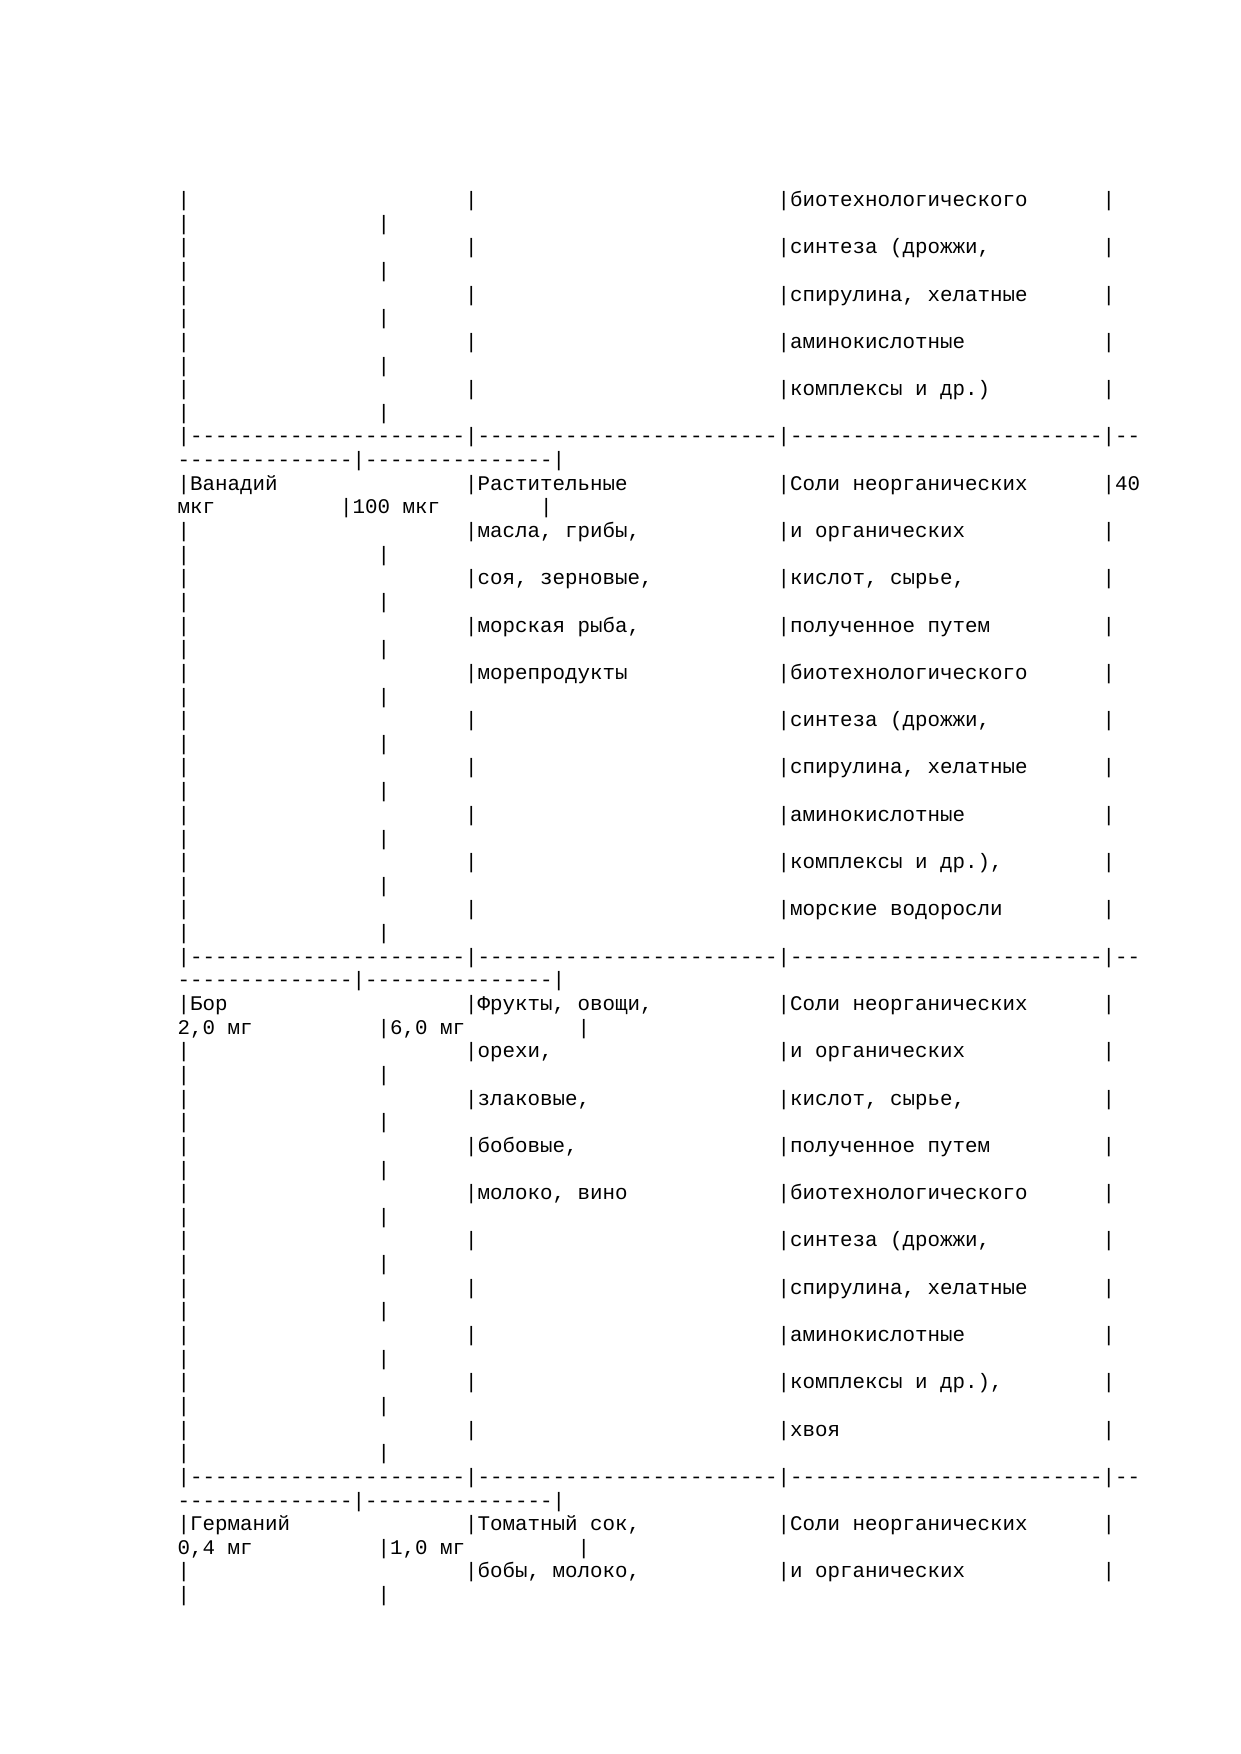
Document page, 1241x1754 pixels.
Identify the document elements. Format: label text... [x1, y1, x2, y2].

text |Германий |Томатный сок, |Соли неорганических |0,4 мг |1,0 мг | [177, 1513, 1152, 1561]
text |----------------------|------------------------|-------------------------|----------------|---------------| [177, 1466, 1152, 1513]
text | |бобы, молоко, |и органических | | | [177, 1561, 1152, 1608]
text | |орехи, |и органических | | | [177, 1040, 1152, 1088]
text | | |синтеза (дрожжи, | | | [177, 1229, 1152, 1277]
text | | |спирулина, хелатные | | | [177, 1277, 1152, 1324]
text | | |аминокислотные | | | [177, 1324, 1152, 1371]
text | | |морские водоросли | | | [177, 898, 1152, 946]
text | | |синтеза (дрожжи, | | | [177, 236, 1152, 284]
text | |морская рыба, |полученное путем | | | [177, 615, 1152, 662]
text | |масла, грибы, |и органических | | | [177, 520, 1152, 567]
text | |морепродукты |биотехнологического | | | [177, 662, 1152, 709]
text | | |комплексы и др.) | | | [177, 378, 1152, 426]
text | | |синтеза (дрожжи, | | | [177, 709, 1152, 757]
text |Ванадий |Растительные |Соли неорганических |40 мкг |100 мкг | [177, 473, 1152, 520]
text |----------------------|------------------------|-------------------------|----------------|---------------| [177, 946, 1152, 993]
text | | |биотехнологического | | | [177, 189, 1152, 236]
text |Бор |Фрукты, овощи, |Соли неорганических |2,0 мг |6,0 мг | [177, 993, 1152, 1040]
text | | |спирулина, хелатные | | | [177, 757, 1152, 804]
text | |бобовые, |полученное путем | | | [177, 1135, 1152, 1182]
text | | |спирулина, хелатные | | | [177, 284, 1152, 331]
text |----------------------|------------------------|-------------------------|----------------|---------------| [177, 426, 1152, 473]
text | | |аминокислотные | | | [177, 331, 1152, 378]
text | |молоко, вино |биотехнологического | | | [177, 1182, 1152, 1229]
text | | |комплексы и др.), | | | [177, 1371, 1152, 1419]
text | | |аминокислотные | | | [177, 804, 1152, 851]
text | | |комплексы и др.), | | | [177, 851, 1152, 898]
text | |злаковые, |кислот, сырье, | | | [177, 1088, 1152, 1135]
text | |соя, зерновые, |кислот, сырье, | | | [177, 567, 1152, 615]
text | | |хвоя | | | [177, 1419, 1152, 1466]
